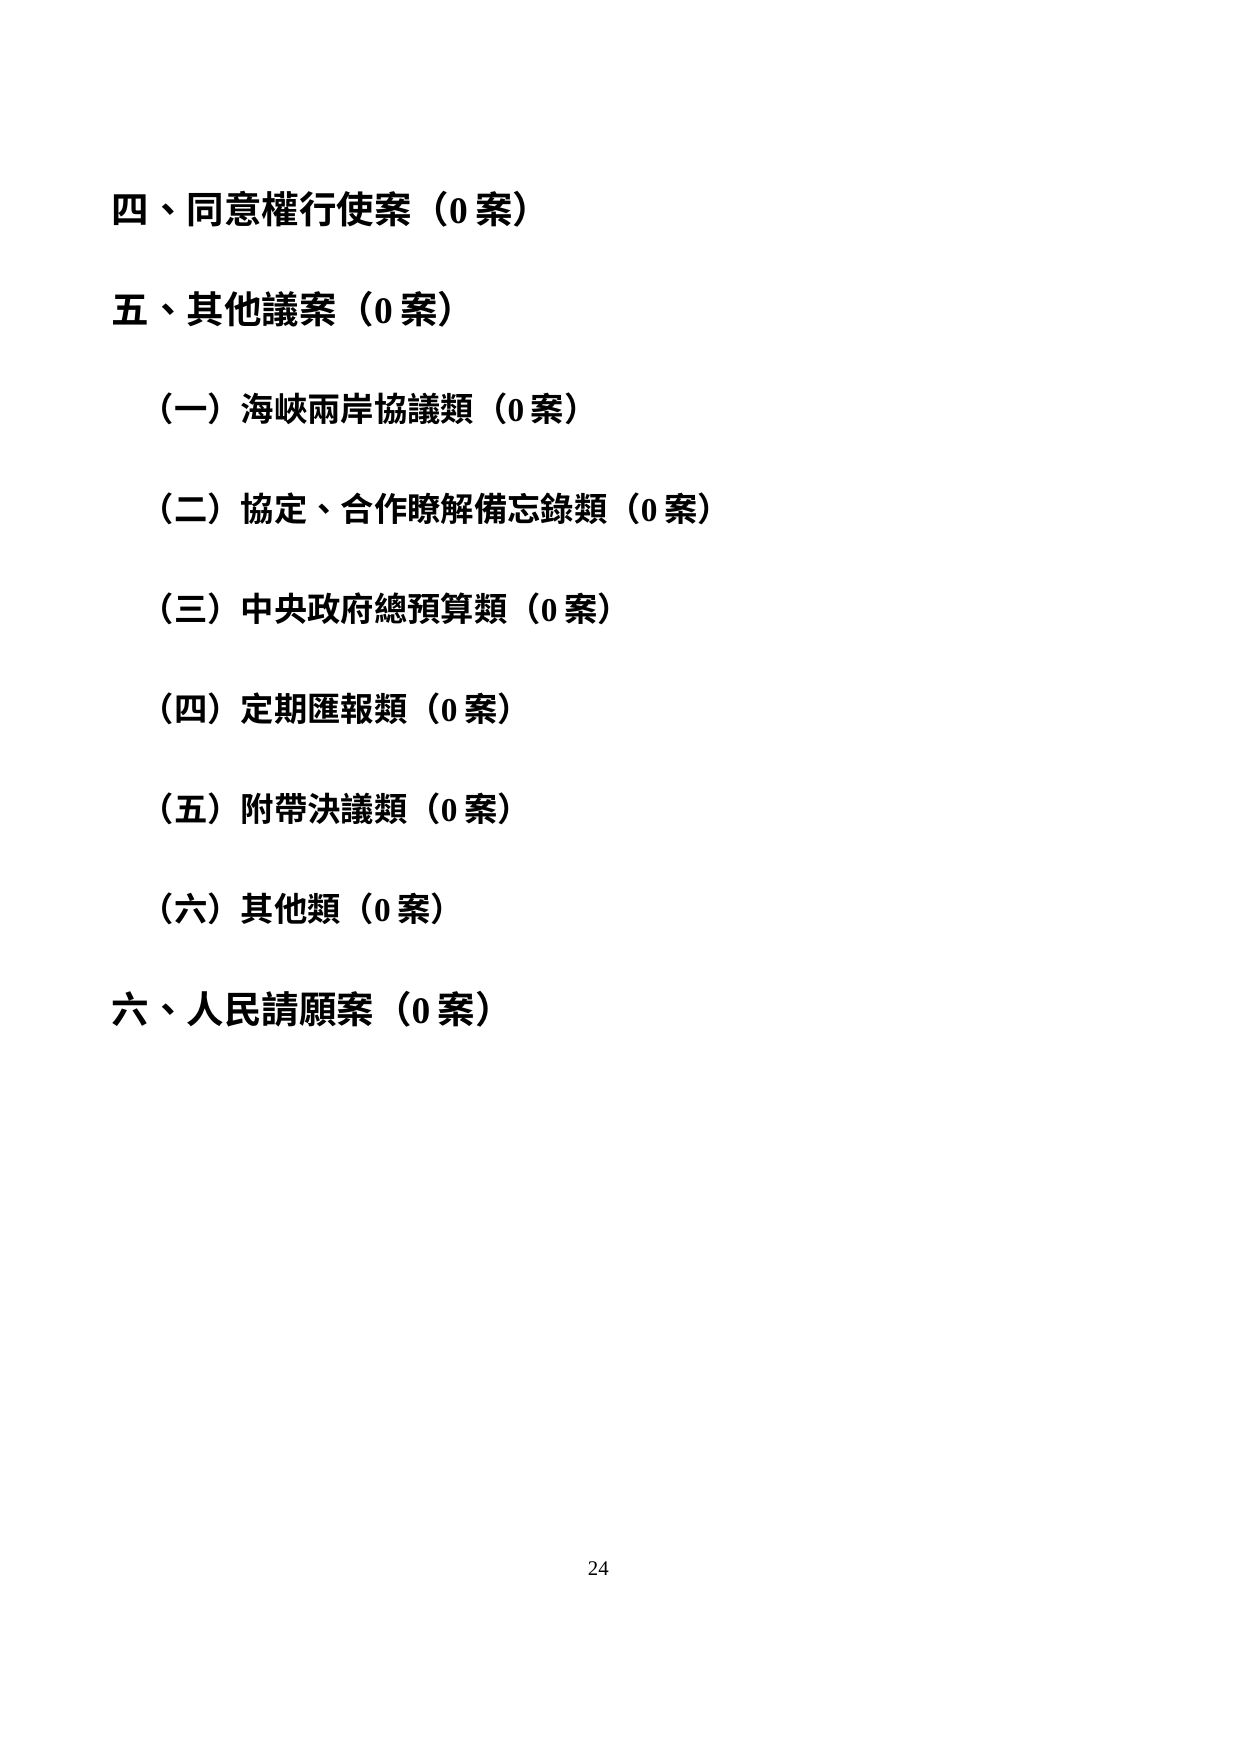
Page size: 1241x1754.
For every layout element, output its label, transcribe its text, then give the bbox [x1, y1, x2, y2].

subtitle 五、其他議案（0案） [74, 265, 1122, 328]
subtitle （五）附帶決議類（0案） [74, 765, 1122, 828]
subtitle （三）中央政府總預算類（0案） [74, 565, 1122, 628]
subtitle （四）定期匯報類（0案） [74, 665, 1122, 728]
subtitle （二）協定、合作瞭解備忘錄類（0案） [74, 465, 1122, 528]
subtitle 四、同意權行使案（0案） [74, 165, 1122, 228]
subtitle 六、人民請願案（0案） [74, 965, 1122, 1028]
subtitle （一）海峽兩岸協議類（0案） [74, 365, 1122, 428]
subtitle （六）其他類（0案） [74, 865, 1122, 928]
